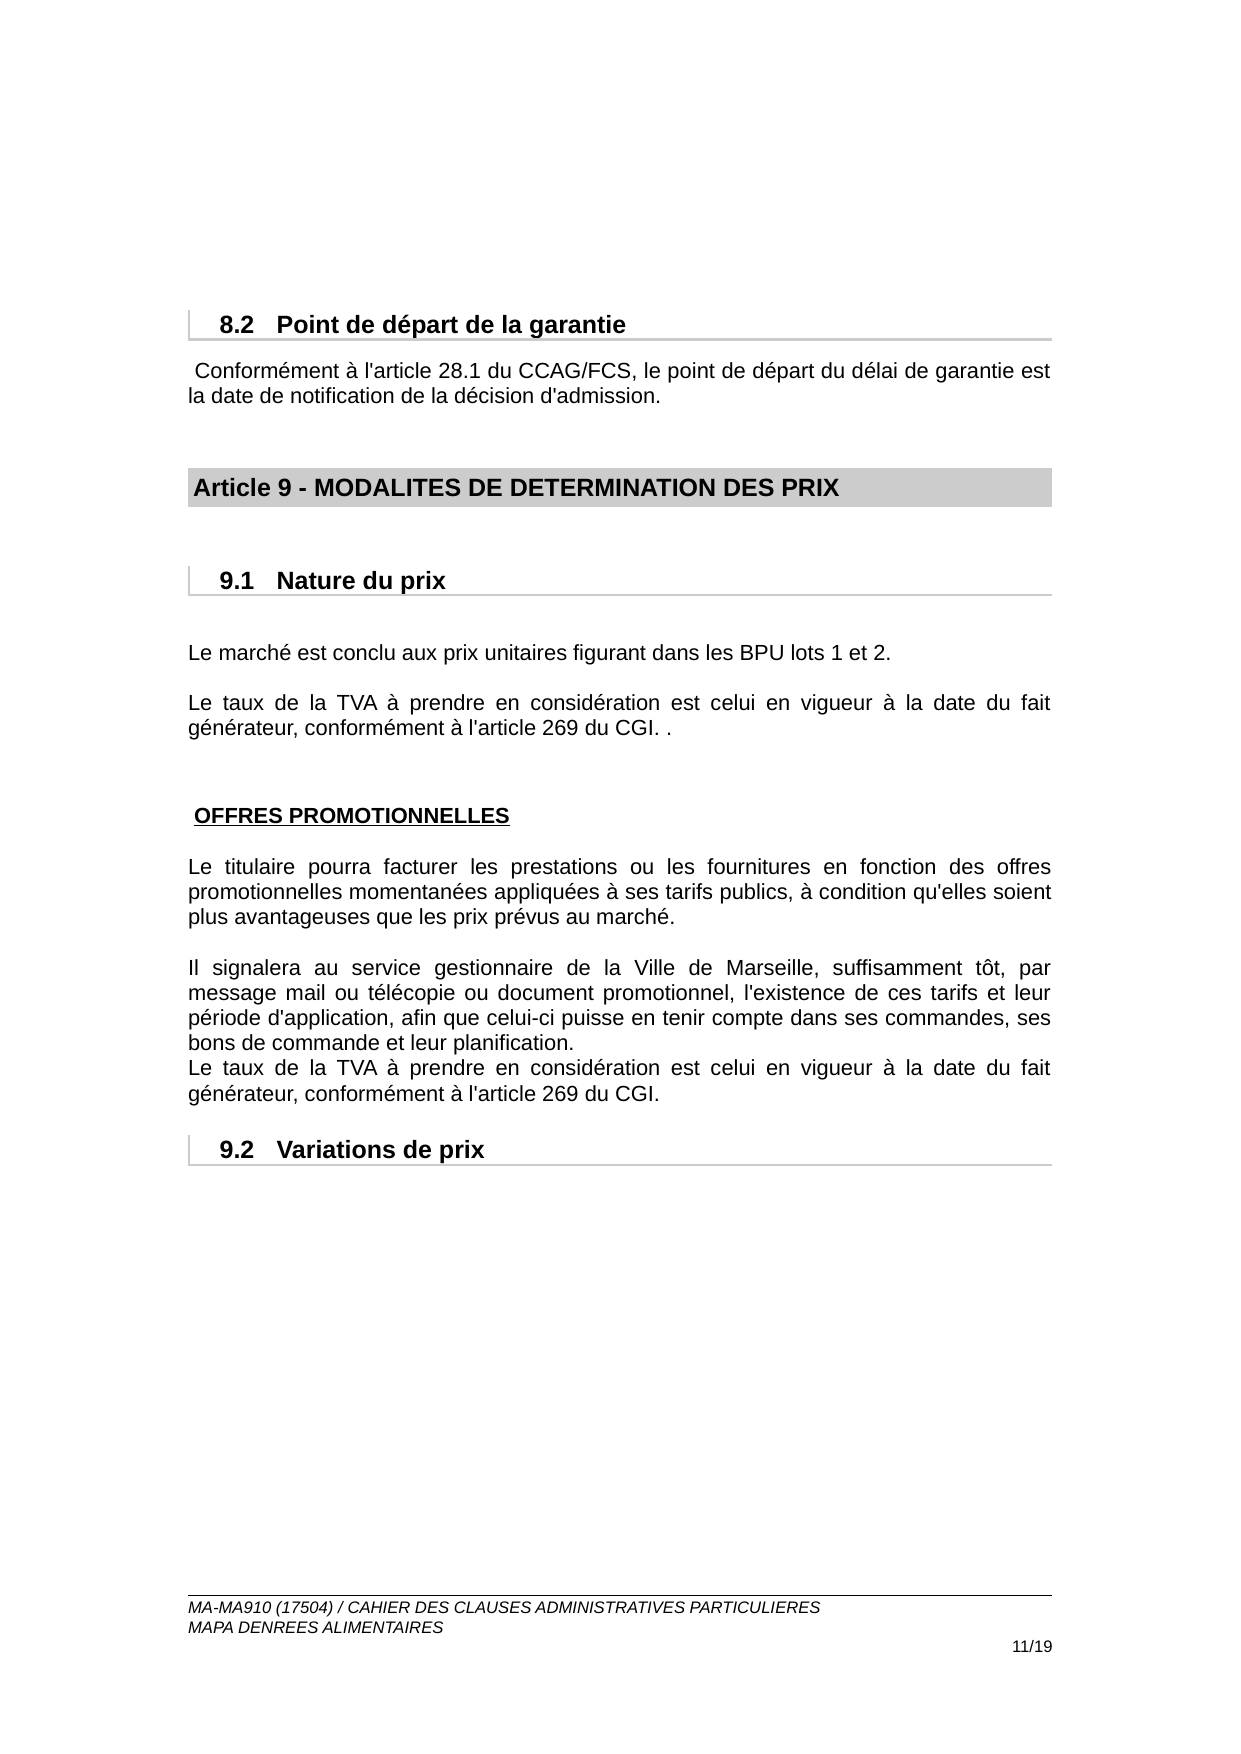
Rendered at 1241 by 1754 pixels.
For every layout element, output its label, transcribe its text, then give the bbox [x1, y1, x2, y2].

subtitle MODALITES DE DETERMINATION DES PRIX [190, 470, 1050, 504]
text Il signalera au service gestionnaire de la Ville de Marseille, suffisamment tôt, par message mail ou télécopie ou document promotionnel, l'existence de ces tarifs et leur période d'application, afin que celui-ci puisse en tenir compte dans ses commandes, ses bons de commande et leur planification. [188, 954, 1052, 1055]
text Le titulaire pourra facturer les prestations ou les fournitures en fonction des offres promotionnelles momentanées appliquées à ses tarifs publics, à condition qu'elles soient plus avantageuses que les prix prévus au marché. [188, 853, 1052, 929]
text Le taux de la TVA à prendre en considération est celui en vigueur à la date du fait générateur, conformément à l'article 269 du CGI. . [188, 690, 1052, 740]
text OFFRES PROMOTIONNELLES [188, 803, 1052, 828]
subtitle Point de départ de la garantie [190, 310, 1052, 338]
subtitle Nature du prix [190, 566, 1052, 594]
text Le taux de la TVA à prendre en considération est celui en vigueur à la date du fait générateur, conformément à l'article 269 du CGI. [188, 1055, 1052, 1106]
subtitle Variations de prix [190, 1135, 1052, 1164]
text Conformément à l'article 28.1 du CCAG/FCS, le point de départ du délai de garantie est la date de notification de la décision d'admission. [188, 358, 1052, 409]
text Le marché est conclu aux prix unitaires figurant dans les BPU lots 1 et 2. [188, 639, 1052, 664]
